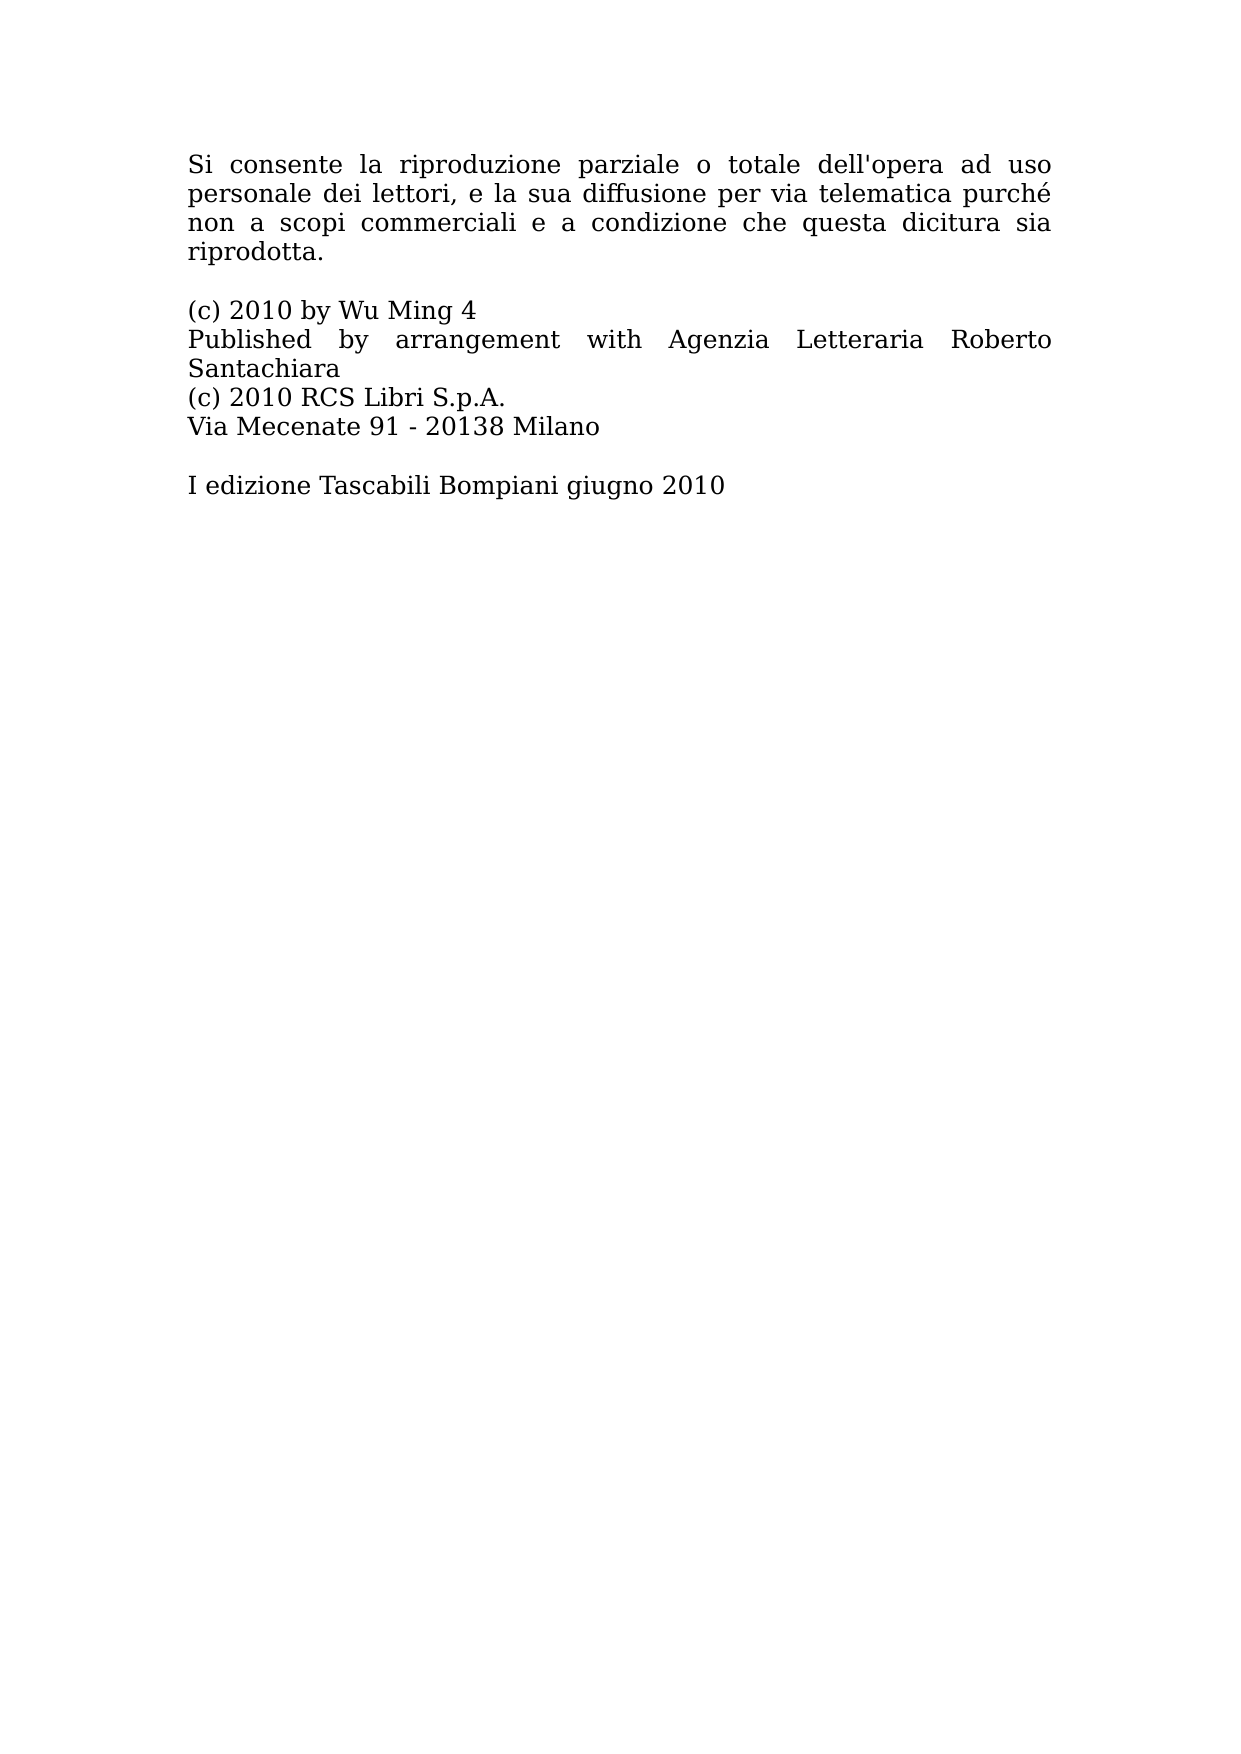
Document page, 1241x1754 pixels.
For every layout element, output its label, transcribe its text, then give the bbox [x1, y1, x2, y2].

text I edizione Tascabili Bompiani giugno 2010 [187, 471, 1053, 500]
text Si consente la riproduzione parziale o totale dell'opera ad uso personale dei lettori, e la sua diffusione per via telematica purché non a scopi commerciali e a condizione che questa dicitura sia riprodotta. [187, 150, 1053, 267]
text Via Mecenate 91 - 20138 Milano [187, 412, 1053, 442]
text (c) 2010 by Wu Ming 4 [187, 296, 1053, 325]
text Published by arrangement with Agenzia Letteraria Roberto Santachiara [187, 325, 1053, 383]
text (c) 2010 RCS Libri S.p.A. [187, 383, 1053, 412]
